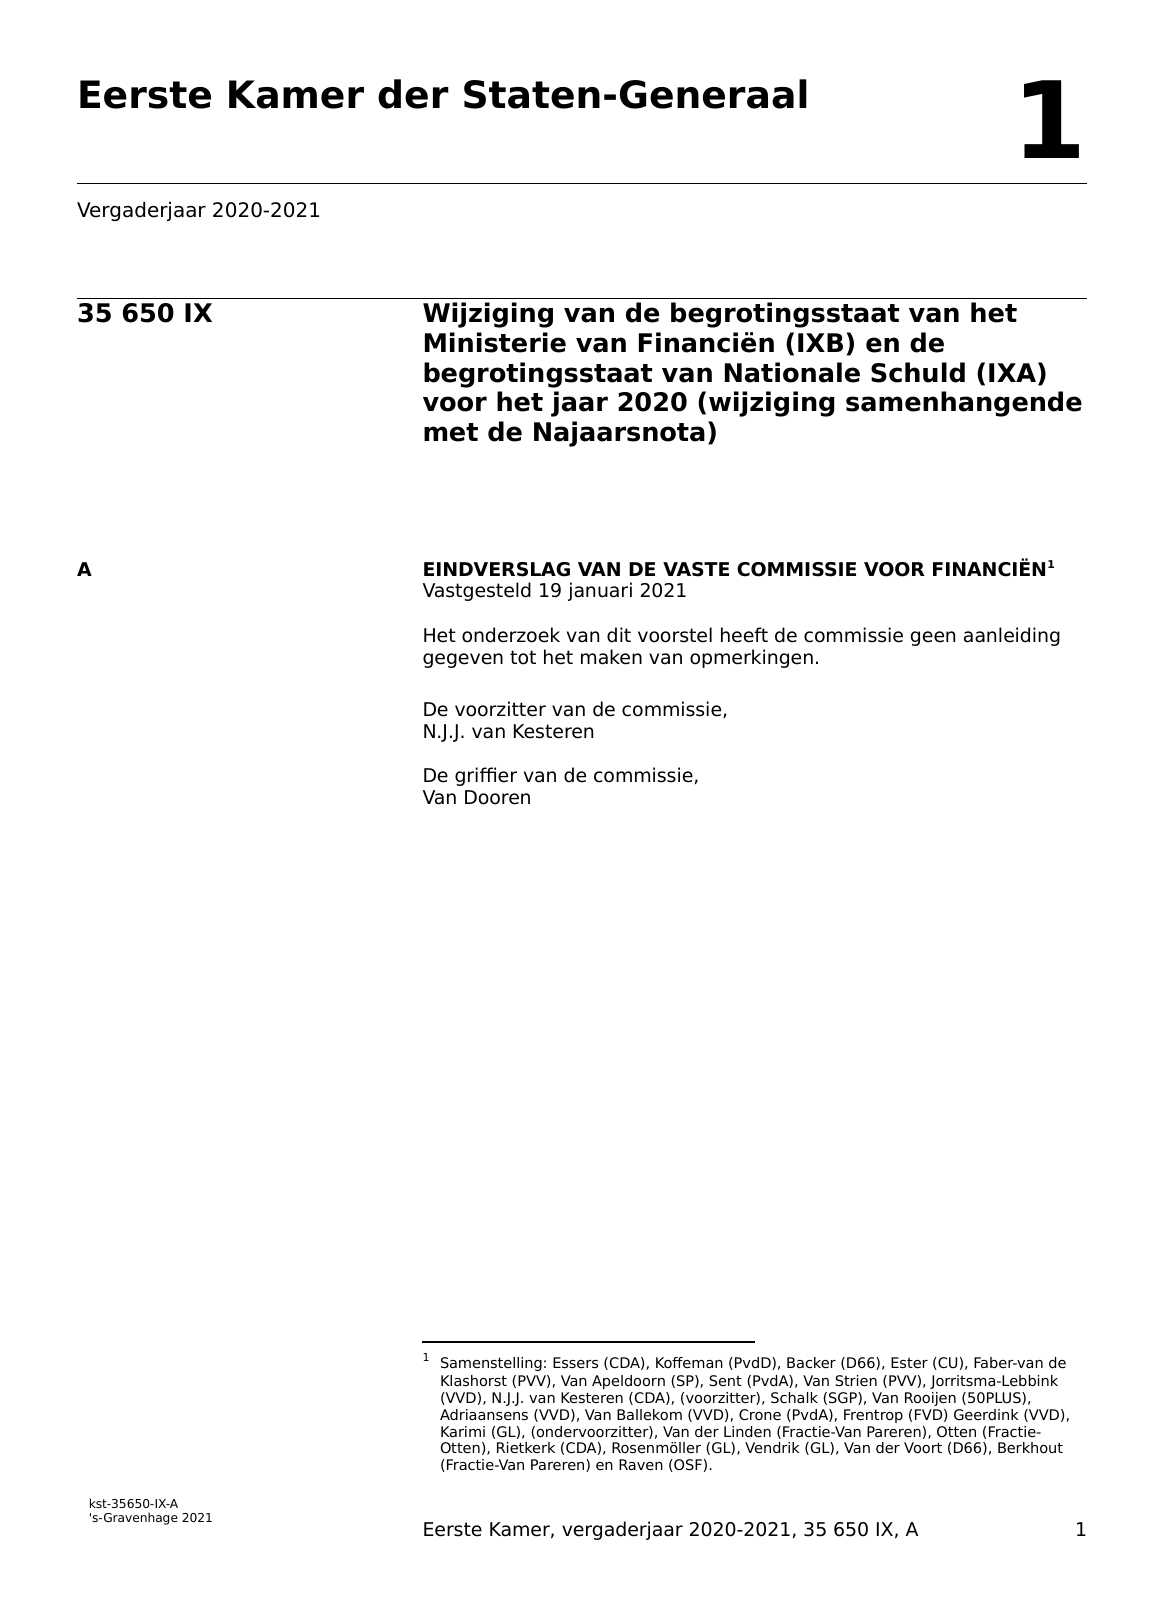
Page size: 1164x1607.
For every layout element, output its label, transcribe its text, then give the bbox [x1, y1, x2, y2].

text De griffier van de commissie, Van Dooren [422, 765, 1087, 809]
text kst-35650-IX-A [88, 1497, 323, 1511]
table_header Eerste Kamer der Staten-Generaal [77, 59, 886, 183]
table_cell Vergaderjaar 2020-2021 [77, 184, 1087, 298]
text 's-Gravenhage 2021 [88, 1511, 323, 1525]
text Samenstelling: Essers (CDA), Koffeman (PvdD), Backer (D66), Ester (CU), Faber-van de Klashorst (PVV), Van Apeldoorn (SP), Sent (PvdA), Van Strien (PVV), Jorritsma-Lebbink (VVD), N.J.J. van Kesteren (CDA), (voorzitter), Schalk (SGP), Van Rooijen (50PLUS), Adriaansens (VVD), Van Ballekom (VVD), Crone (PvdA), Frentrop (FVD) Geerdink (VVD), Karimi (GL), (ondervoorzitter), Van der Linden (Fractie-Van Pareren), Otten (Fractie-Otten), Rietkerk (CDA), Rosenmöller (GL), Vendrik (GL), Van der Voort (D66), Berkhout (Fractie-Van Pareren) en Raven (OSF). [422, 1351, 1087, 1474]
text Het onderzoek van dit voorstel heeft de commissie geen aanleiding gegeven tot het maken van opmerkingen. [422, 624, 1087, 668]
subtitle 35 650 IX Wijziging van de begrotingsstaat van het Ministerie van Financiën (IXB) en de begrotingsstaat van Nationale Schuld (IXA) voor het jaar 2020 (wijziging samenhangende met de Najaarsnota) [77, 299, 1087, 447]
text De voorzitter van de commissie, N.J.J. van Kesteren [422, 698, 1087, 742]
text Vastgesteld 19 januari 2021 [422, 580, 1087, 602]
table_header 1 [886, 59, 1087, 183]
subtitle A EINDVERSLAG VAN DE VASTE COMMISSIE VOOR FINANCIËN [77, 558, 1087, 580]
